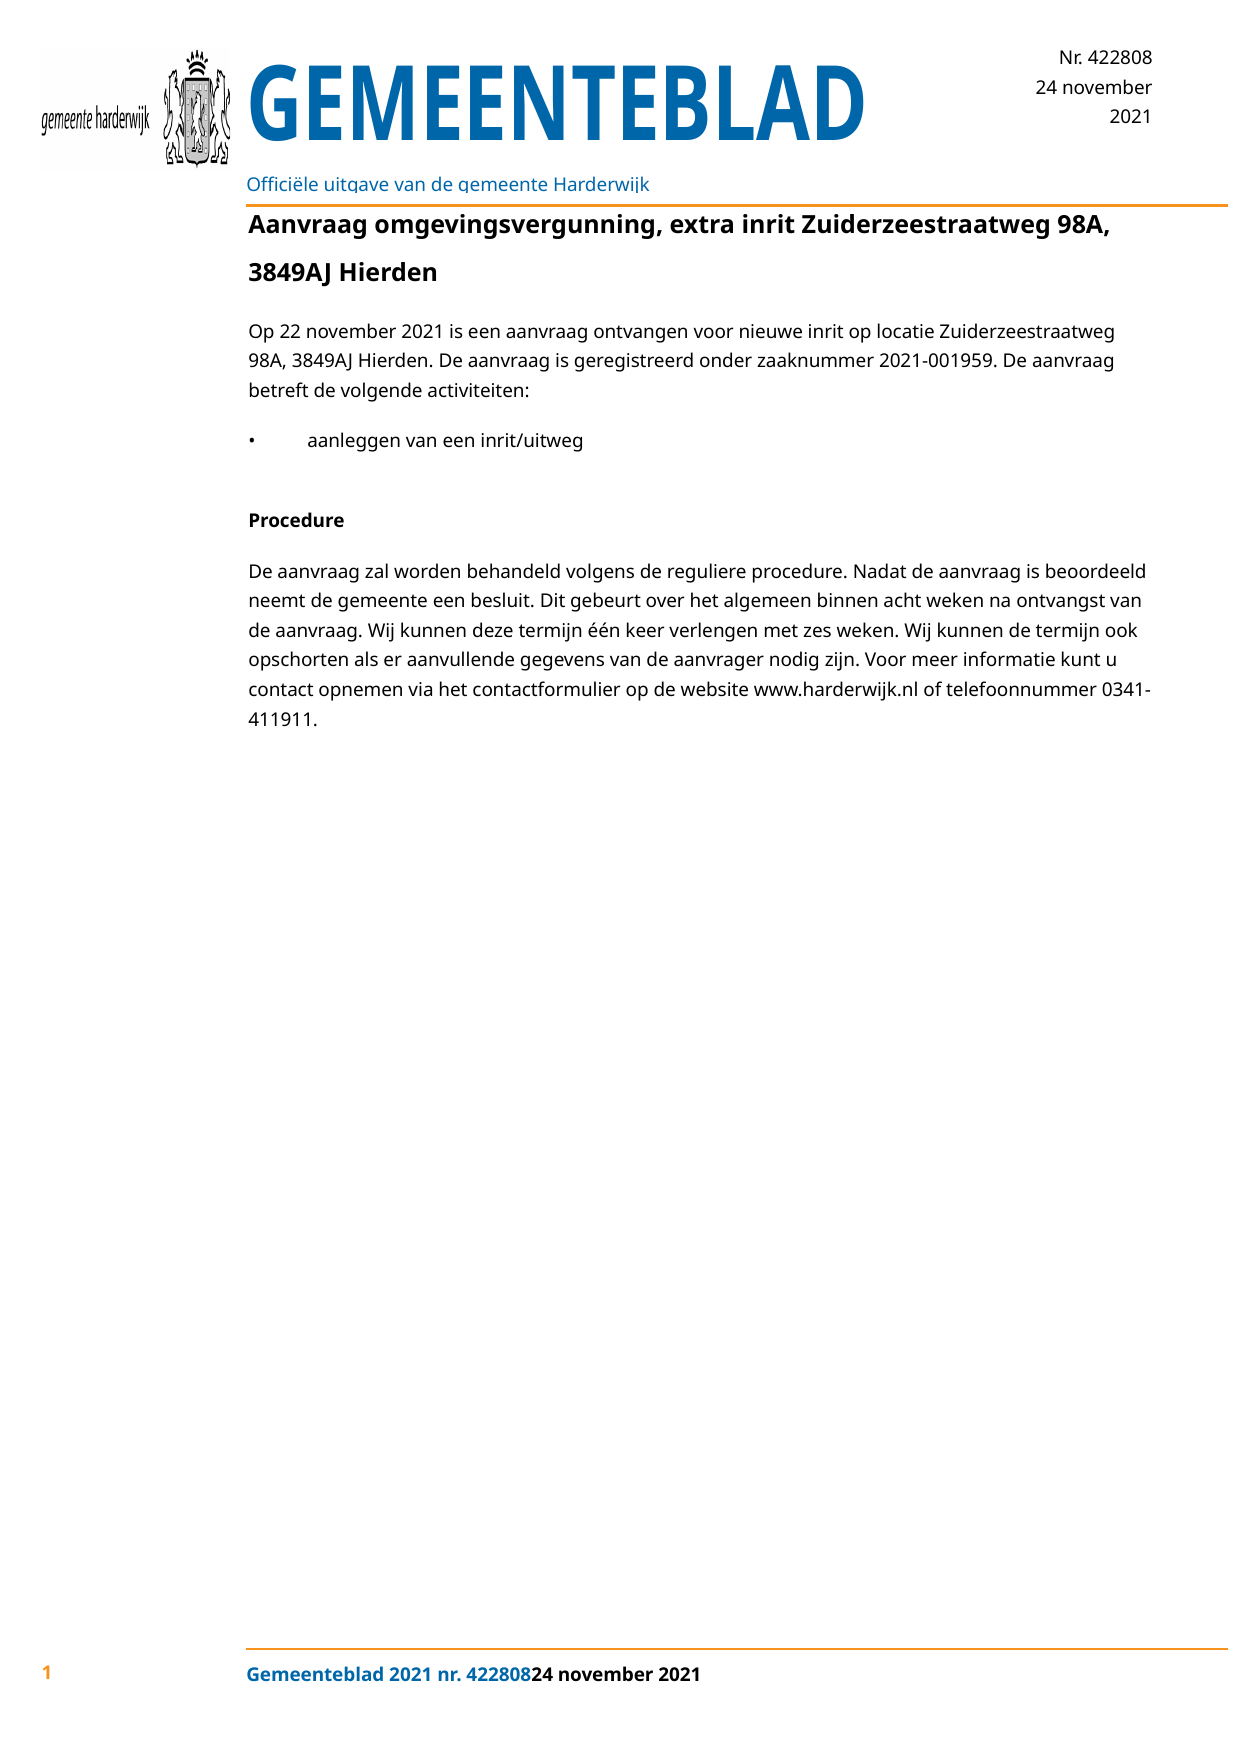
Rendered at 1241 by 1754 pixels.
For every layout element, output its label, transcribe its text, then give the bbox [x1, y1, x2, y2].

text Procedure [248, 507, 1152, 533]
text De aanvraag zal worden behandeld volgens de reguliere procedure. Nadat de aanvraag is beoordeeld neemt de gemeente een besluit. Dit gebeurt over het algemeen binnen acht weken na ontvangst van de aanvraag. Wij kunnen deze termijn één keer verlengen met zes weken. Wij kunnen de termijn ook opschorten als er aanvullende gegevens van de aanvrager nodig zijn. Voor meer informatie kunt u contact opnemen via het contactformulier op de website www.harderwijk.nl of telefoonnummer 0341-411911. [248, 558, 1152, 732]
list aanleggen van een inrit/uitweg [248, 427, 1152, 453]
picture [41, 47, 231, 172]
text Op 22 november 2021 is een aanvraag ontvangen voor nieuwe inrit op locatie Zuiderzeestraatweg 98A, 3849AJ Hierden. De aanvraag is geregistreerd onder zaaknummer 2021-001959. De aanvraag betreft de volgende activiteiten: [248, 318, 1152, 403]
text Aanvraag omgevingsvergunning, extra inrit Zuiderzeestraatweg 98A, 3849AJ Hierden [248, 207, 1152, 288]
